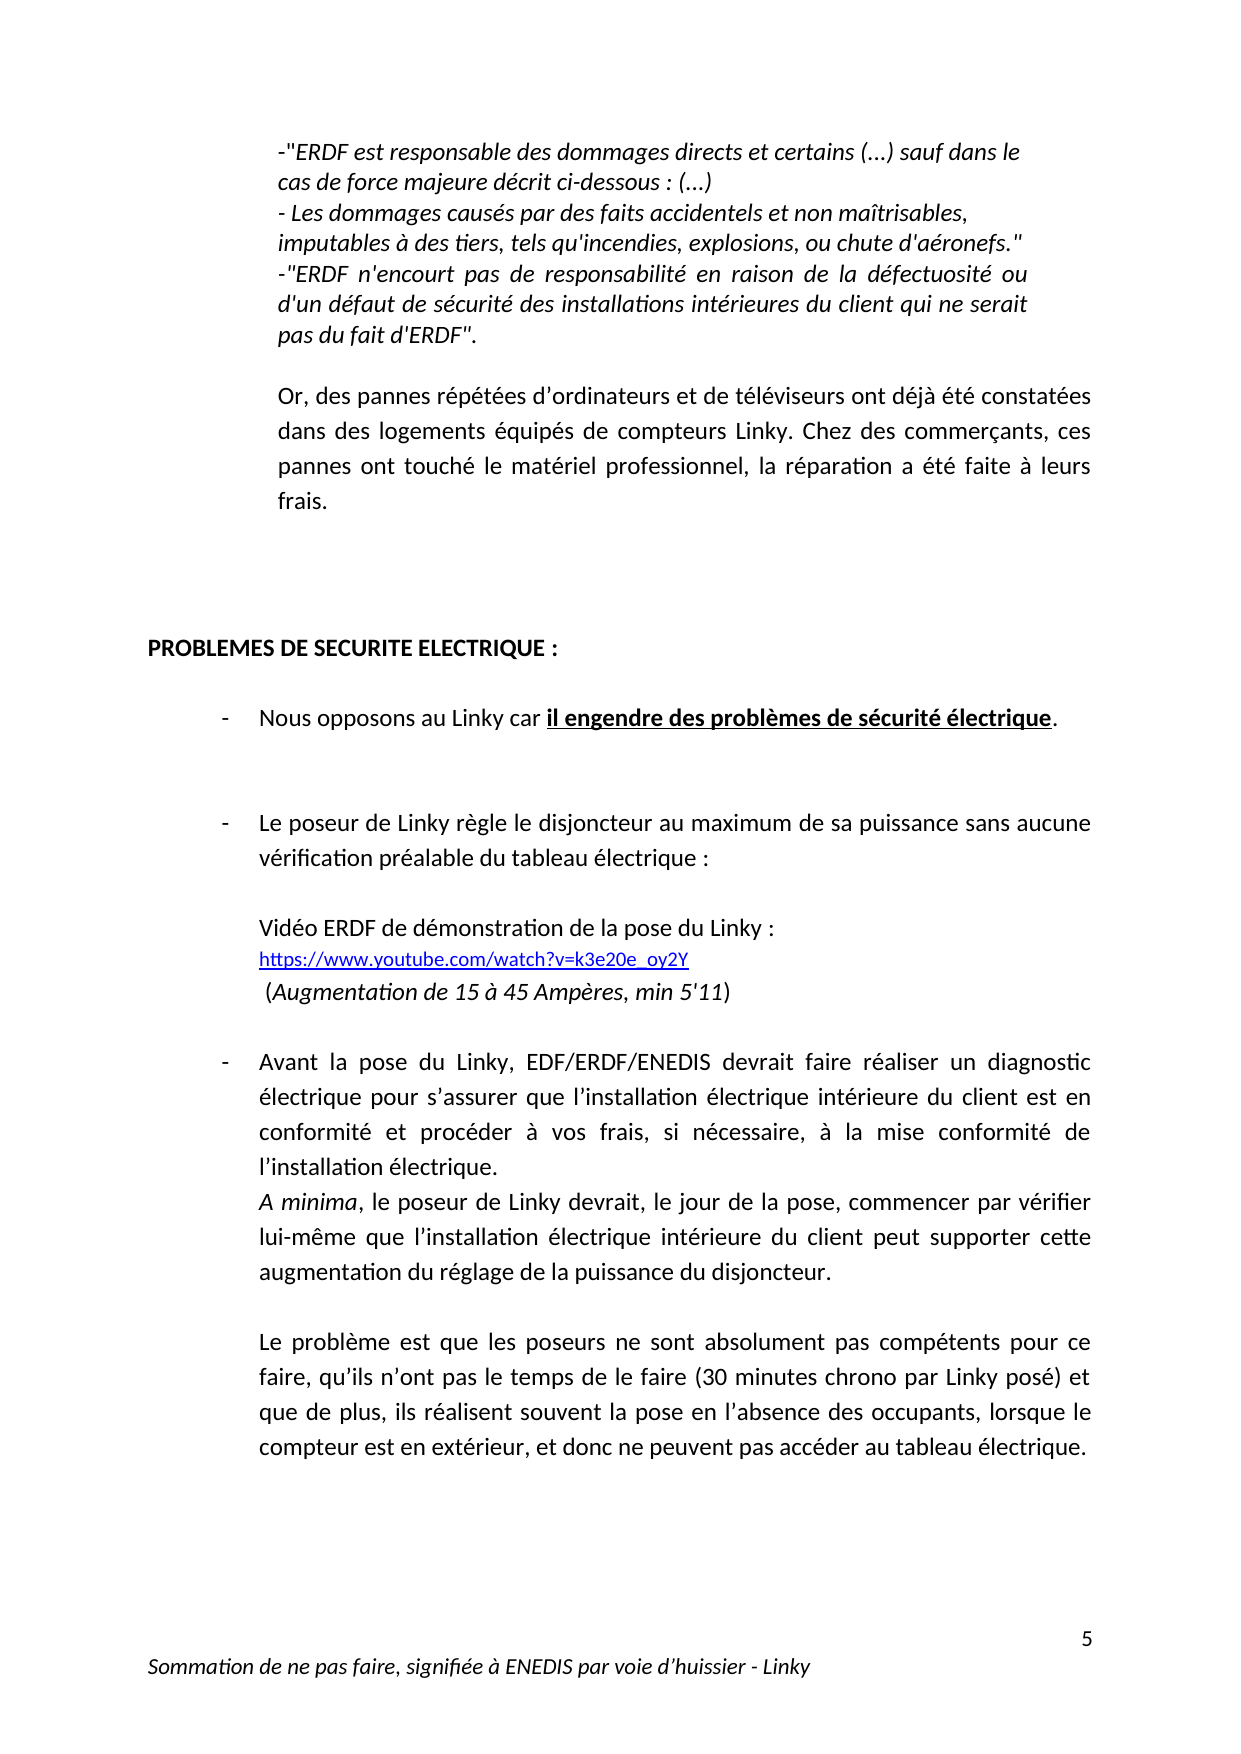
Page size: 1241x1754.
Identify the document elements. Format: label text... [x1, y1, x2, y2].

text Le problème est que les poseurs ne sont absolument pas compétents pour ce faire, qu’ils n’ont pas le temps de le faire (30 minutes chrono par Linky posé) et que de plus, ils réalisent souvent la pose en l’absence des occupants, lorsque le compteur est en extérieur, et donc ne peuvent pas accéder au tableau électrique. [259, 1326, 1092, 1461]
text PROBLEMES DE SECURITE ELECTRIQUE : [148, 632, 1092, 662]
list Nous opposons au Linky car il engendre des problèmes de sécurité électrique. [221, 702, 1092, 732]
text Or, des pannes répétées d’ordinateurs et de téléviseurs ont déjà été constatées dans des logements équipés de compteurs Linky. Chez des commerçants, ces pannes ont touché le matériel professionnel, la réparation a été faite à leurs frais. [278, 380, 1092, 516]
text -"ERDF est responsable des dommages directs et certains (...) sauf dans le cas de force majeure décrit ci-dessous : (...) - Les dommages causés par des faits accidentels et non maîtrisables, imputables à des tiers, tels qu'incendies, explosions, ou chute d'aéronefs." [278, 136, 1029, 258]
text -"ERDF n'encourt pas de responsabilité en raison de la défectuosité ou d'un défaut de sécurité des installations intérieures du client qui ne serait pas du fait d'ERDF". [278, 258, 1029, 349]
list Avant la pose du Linky, EDF/ERDF/ENEDIS devrait faire réaliser un diagnostic électrique pour s’assurer que l’installation électrique intérieure du client est en conformité et procéder à vos frais, si nécessaire, à la mise conformité de l’installation électrique. [221, 1046, 1092, 1181]
list Le poseur de Linky règle le disjoncteur au maximum de sa puissance sans aucune vérification préalable du tableau électrique : [221, 807, 1092, 872]
text A minima, le poseur de Linky devrait, le jour de la pose, commencer par vérifier lui-même que l’installation électrique intérieure du client peut supporter cette augmentation du réglage de la puissance du disjoncteur. [259, 1186, 1092, 1286]
text (Augmentation de 15 à 45 Ampères, min 5'11) [259, 976, 1092, 1006]
text Vidéo ERDF de démonstration de la pose du Linky : [259, 912, 1092, 942]
text https://www.youtube.com/watch?v=k3e20e_oy2Y [259, 947, 1092, 972]
